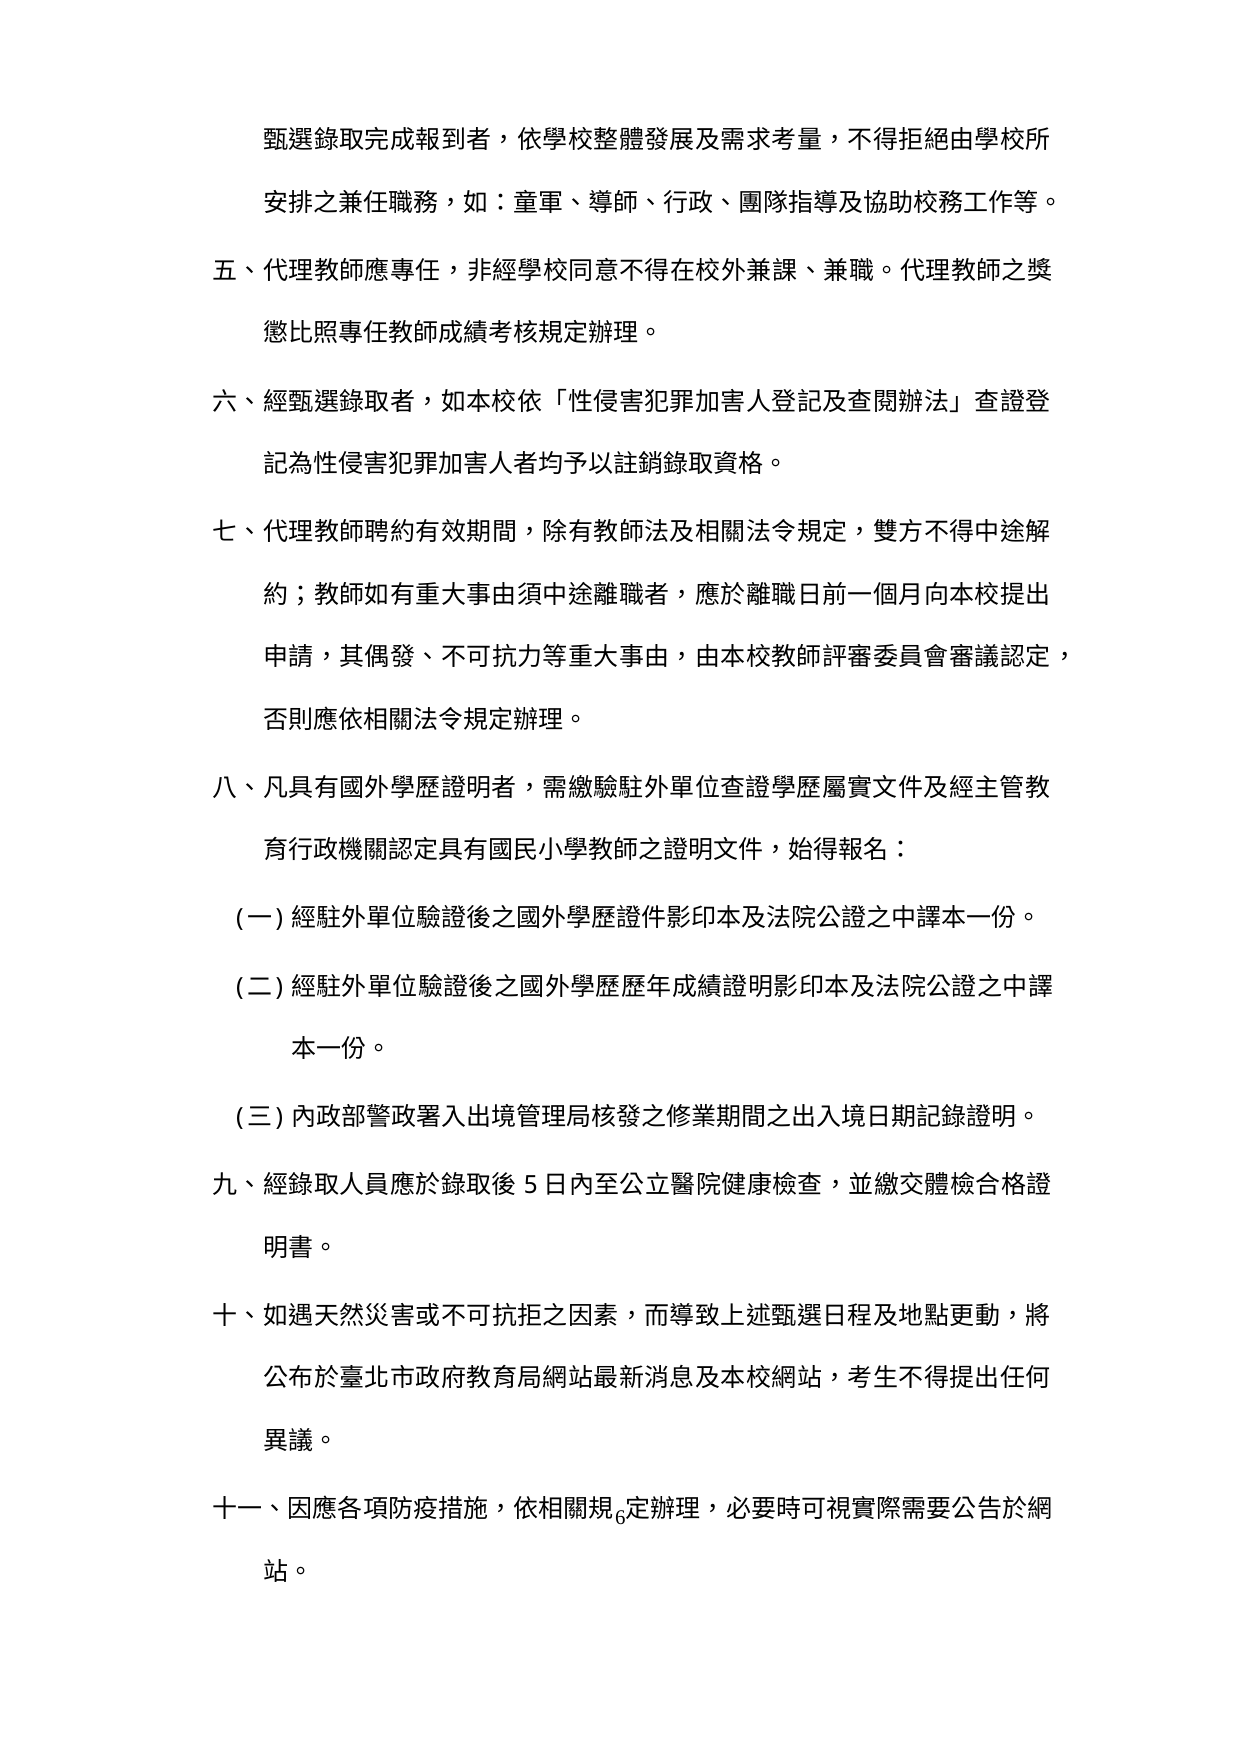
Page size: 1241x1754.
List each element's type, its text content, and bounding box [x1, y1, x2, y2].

text 九、經錄取人員應於錄取後5日內至公立醫院健康檢查，並繳交體檢合格證明書。 [212, 1141, 1053, 1266]
text 八、凡具有國外學歷證明者，需繳驗駐外單位查證學歷屬實文件及經主管教育行政機關認定具有國民小學教師之證明文件，始得報名： [212, 744, 1053, 869]
text 四、代理代課教師之任教年級依學校視實際需求安排，教師不得異議。凡經甄選錄取完成報到者，依學校整體發展及需求考量，不得拒絕由學校所安排之兼任職務，如：童軍、導師、行政、團隊指導及協助校務工作等。 [212, 96, 1053, 221]
text 六、經甄選錄取者，如本校依「性侵害犯罪加害人登記及查閱辦法」查證登記為性侵害犯罪加害人者均予以註銷錄取資格。 [212, 357, 1053, 482]
text 十、如遇天然災害或不可抗拒之因素，而導致上述甄選日程及地點更動，將公布於臺北市政府教育局網站最新消息及本校網站，考生不得提出任何異議。 [212, 1272, 1053, 1459]
text (一) 經駐外單位驗證後之國外學歷證件影印本及法院公證之中譯本一份。 [232, 874, 1053, 937]
text 七、代理教師聘約有效期間，除有教師法及相關法令規定，雙方不得中途解約；教師如有重大事由須中途離職者，應於離職日前一個月向本校提出申請，其偶發、不可抗力等重大事由，由本校教師評審委員會審議認定，否則應依相關法令規定辦理。 [212, 488, 1053, 738]
text (三) 內政部警政署入出境管理局核發之修業期間之出入境日期記錄證明。 [232, 1073, 1053, 1136]
text 十一、因應各項防疫措施，依相關規定辦理，必要時可視實際需要公告於網站。 [212, 1465, 1053, 1590]
text (二) 經駐外單位驗證後之國外學歷歷年成績證明影印本及法院公證之中譯本一份。 [232, 942, 1053, 1067]
text 五、代理教師應專任，非經學校同意不得在校外兼課、兼職。代理教師之獎懲比照專任教師成績考核規定辦理。 [212, 227, 1053, 352]
